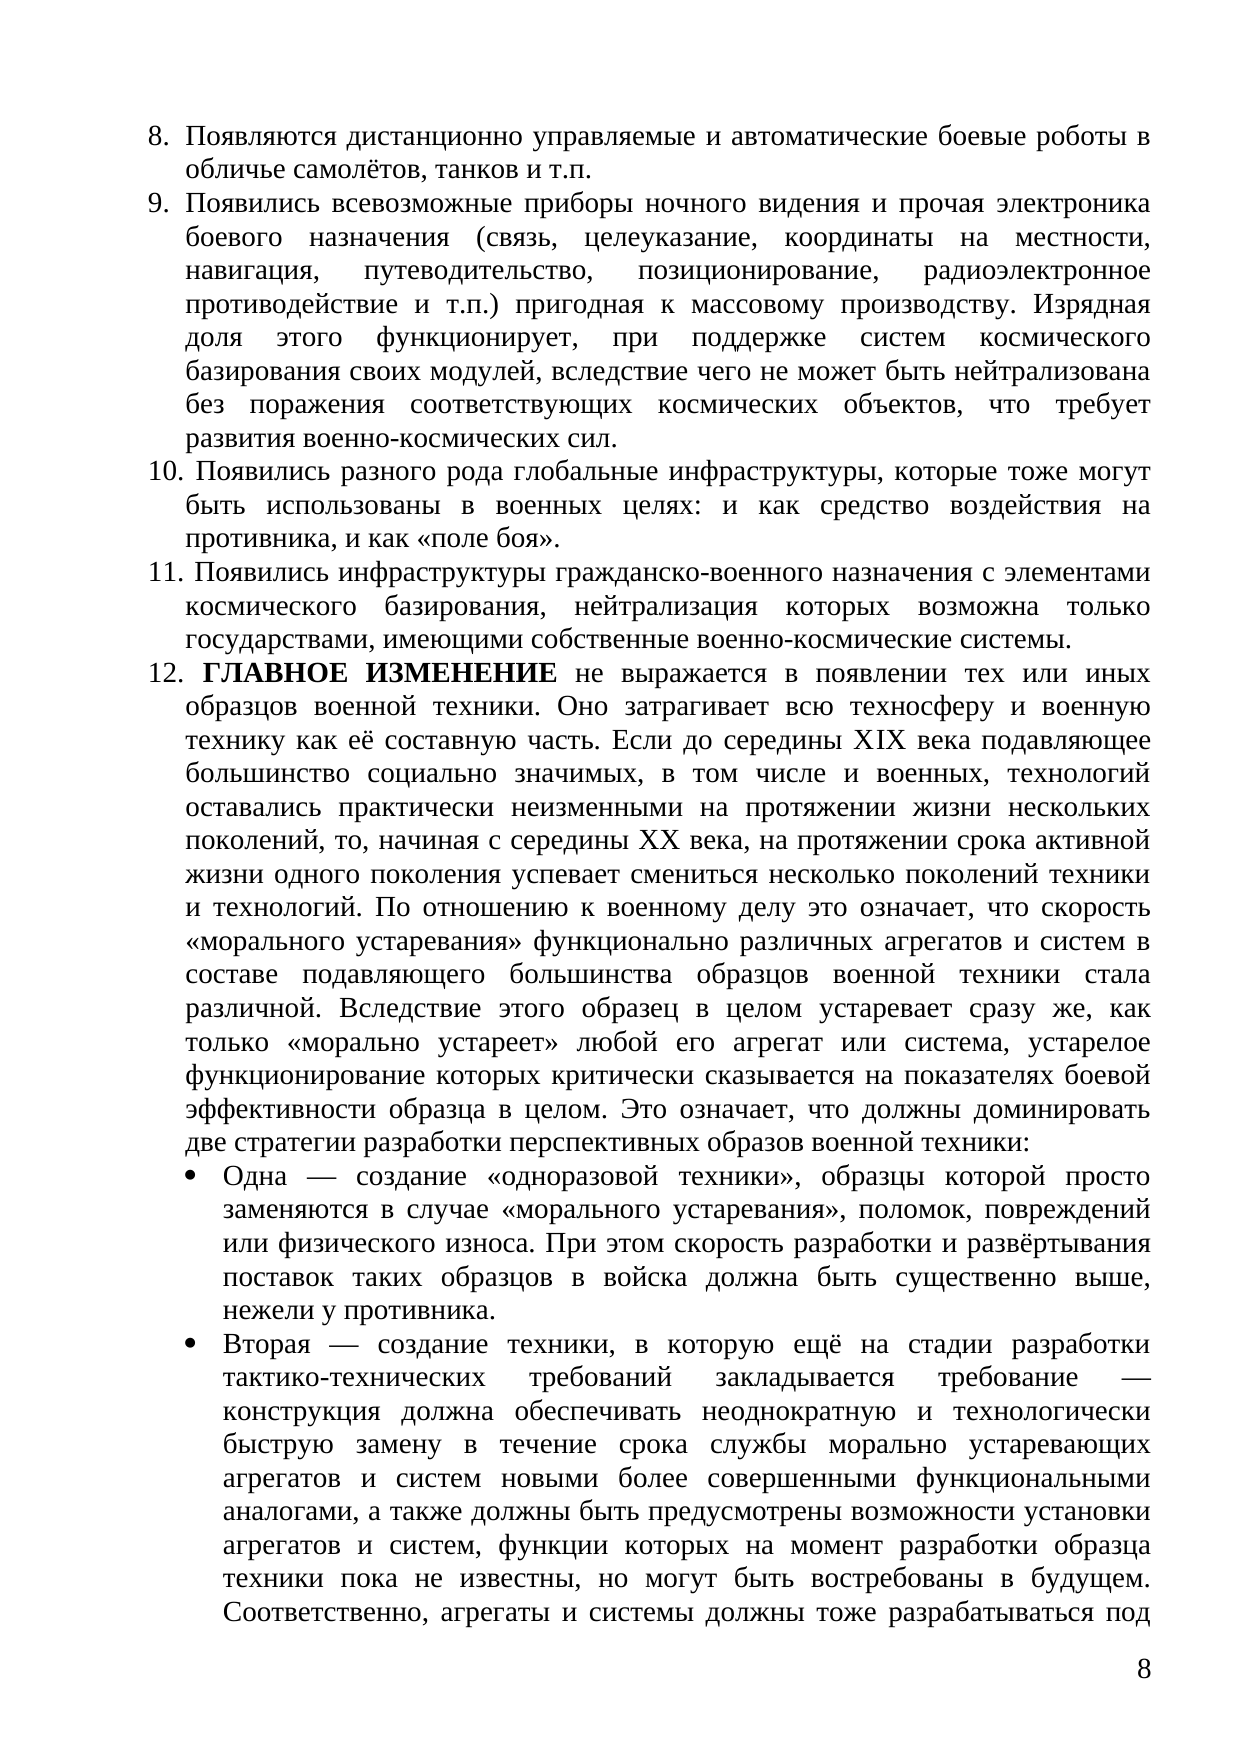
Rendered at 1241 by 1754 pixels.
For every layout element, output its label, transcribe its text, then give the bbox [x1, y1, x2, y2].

list Одна — создание «одноразовой техники», образцы которой просто заменяются в случае «морального устаревания», поломок, повреждений или физического износа. При этом скорость разработки и развёртывания поставок таких образцов в войска должна быть существенно выше, нежели у противника. [185, 1158, 1152, 1326]
list Появились инфраструктуры гражданско-военного назначения с элементами космического базирования, нейтрализация которых возможна только государствами, имеющими собственные военно-космические системы. [148, 554, 1152, 655]
list Вторая — создание техники, в которую ещё на стадии разработки тактико-технических требований закладывается требование — конструкция должна обеспечивать неоднократную и технологически быструю замену в течение срока службы морально устаревающих агрегатов и систем новыми более совершенными функциональными аналогами, а также должны быть предусмотрены возможности установки агрегатов и систем, функции которых на момент разработки образца техники пока не известны, но могут быть востребованы в будущем. Соответственно, агрегаты и системы должны тоже разрабатываться под [185, 1326, 1152, 1628]
list Появились всевозможные приборы ночного видения и прочая электроника боевого назначения (связь, целеуказание, координаты на местности, навигация, путеводительство, позиционирование, радиоэлектронное противодействие и т.п.) пригодная к массовому производству. Изрядная доля этого функционирует, при поддержке систем космического базирования своих модулей, вследствие чего не может быть нейтрализована без поражения соответствующих космических объектов, что требует развития военно-космических сил. [148, 185, 1152, 453]
list ГЛАВНОЕ ИЗМЕНЕНИЕ не выражается в появлении тех или иных образцов военной техники. Оно затрагивает всю техносферу и военную технику как её составную часть. Если до середины ХIХ века подавляющее большинство социально значимых, в том числе и военных, технологий оставались практически неизменными на протяжении жизни нескольких поколений, то, начиная с середины ХХ века, на протяжении срока активной жизни одного поколения успевает смениться несколько поколений техники и технологий. По отношению к военному делу это означает, что скорость «морального устаревания» функционально различных агрегатов и систем в составе подавляющего большинства образцов военной техники стала различной. Вследствие этого образец в целом устаревает сразу же, как только «морально устареет» любой его агрегат или система, устарелое функционирование которых критически сказывается на показателях боевой эффективности образца в целом. Это означает, что должны доминировать две стратегии разработки перспективных образов военной техники: [148, 655, 1152, 1158]
list Появились разного рода глобальные инфраструктуры, которые тоже могут быть использованы в военных целях: и как средство воздействия на противника, и как «поле боя». [148, 453, 1152, 554]
list Появляются дистанционно управляемые и автоматические боевые роботы в обличье самолётов, танков и т.п. [148, 118, 1152, 185]
